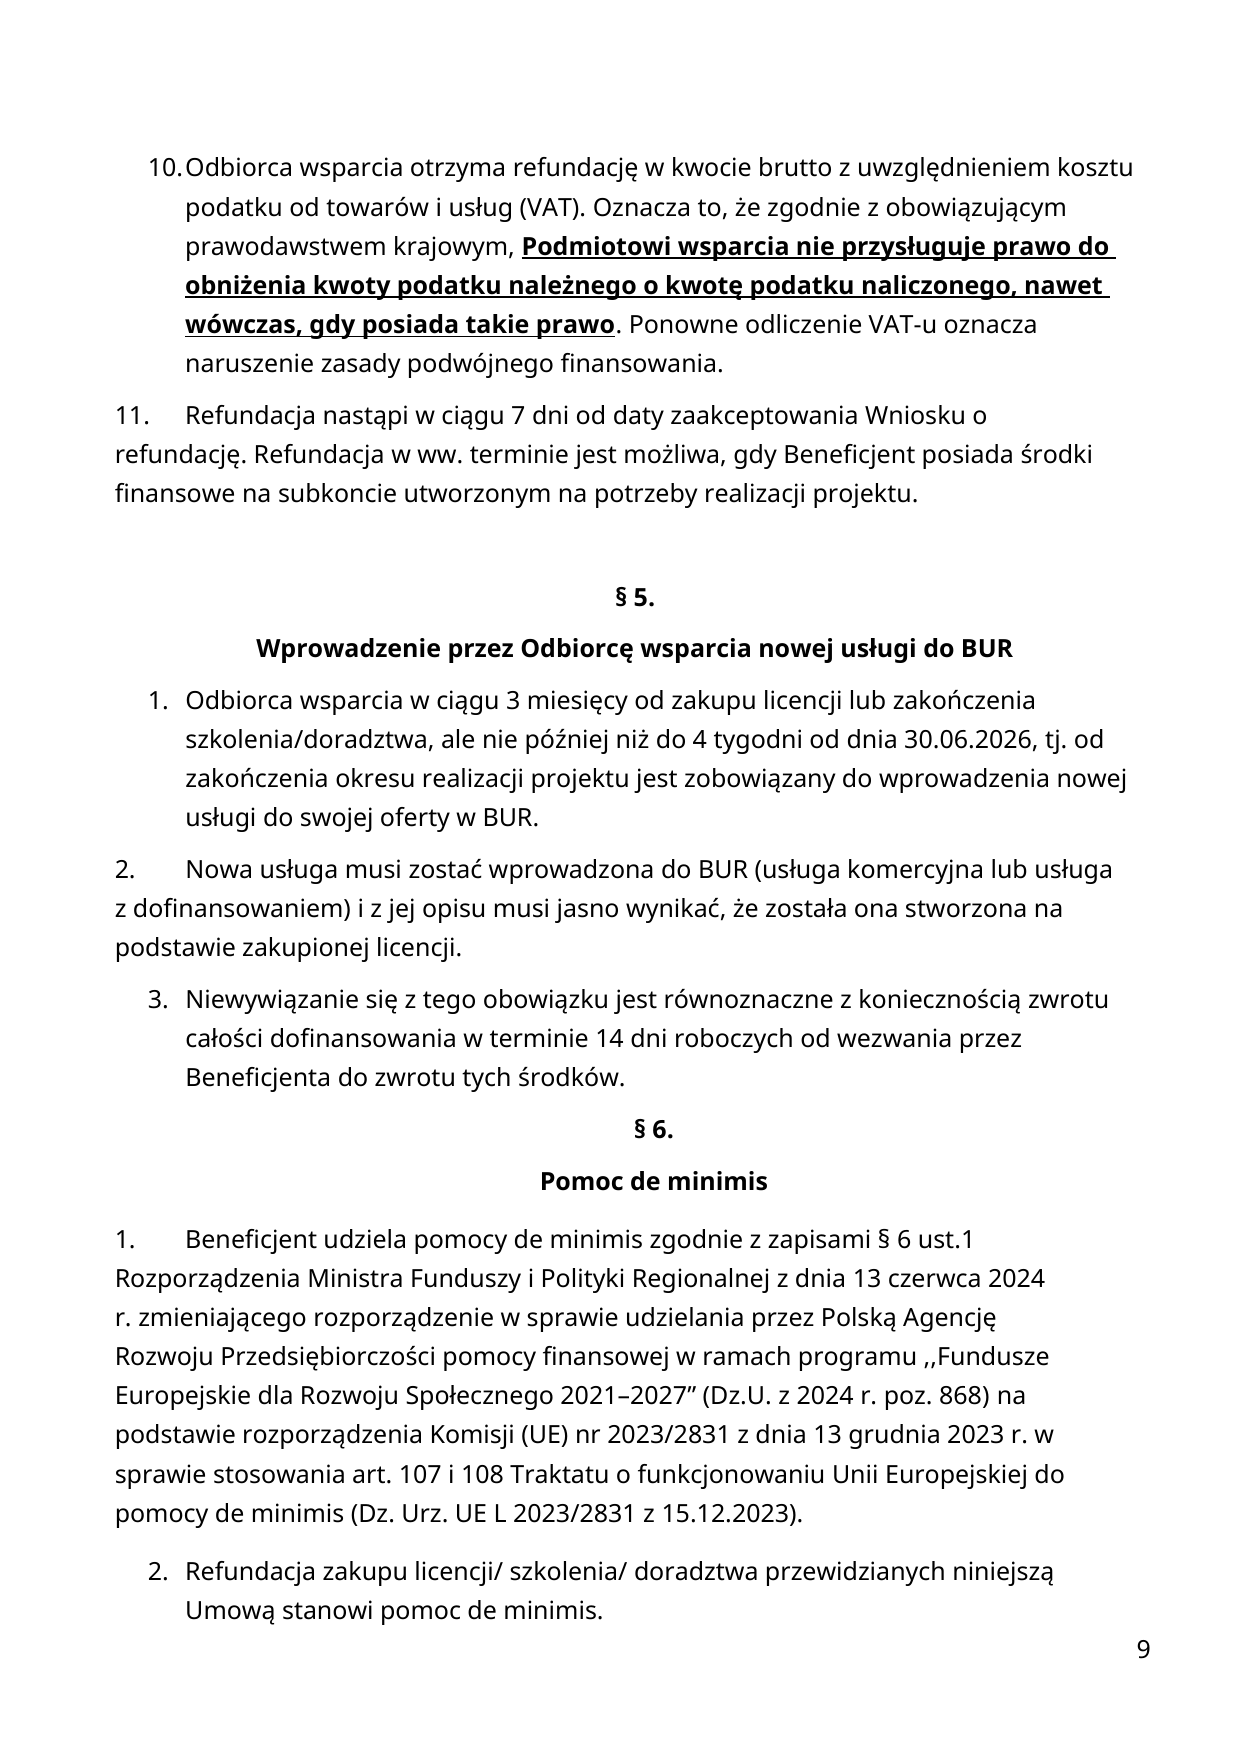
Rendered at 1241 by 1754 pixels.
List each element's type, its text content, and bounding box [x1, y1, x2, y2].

list Beneficjent udziela pomocy de minimis zgodnie z zapisami § 6 ust.1 Rozporządzenia Ministra Funduszy i Polityki Regionalnej z dnia 13 czerwca 2024 r. zmieniającego rozporządzenie w sprawie udzielania przez Polską Agencję Rozwoju Przedsiębiorczości pomocy finansowej w ramach programu ,,Fundusze Europejskie dla Rozwoju Społecznego 2021–2027” (Dz.U. z 2024 r. poz. 868) na podstawie rozporządzenia Komisji (UE) nr 2023/2831 z dnia 13 grudnia 2023 r. w sprawie stosowania art. 107 i 108 Traktatu o funkcjonowaniu Unii Europejskiej do pomocy de minimis (Dz. Urz. UE L 2023/2831 z 15.12.2023). [114, 1221, 1068, 1529]
list Odbiorca wsparcia otrzyma refundację w kwocie brutto z uwzględnieniem kosztu podatku od towarów i usług (VAT). Oznacza to, że zgodnie z obowiązującym prawodawstwem krajowym, Podmiotowi wsparcia nie przysługuje prawo do obniżenia kwoty podatku należnego o kwotę podatku naliczonego, nawet wówczas, gdy posiada takie prawo. Ponowne odliczenie VAT-u oznacza naruszenie zasady podwójnego finansowania. [148, 150, 1151, 380]
subtitle Wprowadzenie przez Odbiorcę wsparcia nowej usługi do BUR [119, 631, 1151, 665]
list Niewywiązanie się z tego obowiązku jest równoznaczne z koniecznością zwrotu całości dofinansowania w terminie 14 dni roboczych od wezwania przez Beneficjenta do zwrotu tych środków. [148, 982, 1151, 1094]
list Refundacja nastąpi w ciągu 7 dni od daty zaakceptowania Wniosku o refundację. Refundacja w ww. terminie jest możliwa, gdy Beneficjent posiada środki finansowe na subkoncie utworzonym na potrzeby realizacji projektu. [114, 398, 1123, 510]
subtitle Pomoc de minimis [157, 1163, 1151, 1197]
list Refundacja zakupu licencji/ szkolenia/ doradztwa przewidzianych niniejszą Umową stanowi pomoc de minimis. [148, 1553, 1151, 1627]
subtitle § 5. [119, 579, 1151, 613]
list Nowa usługa musi zostać wprowadzona do BUR (usługa komercyjna lub usługa z dofinansowaniem) i z jej opisu musi jasno wynikać, że została ona stworzona na podstawie zakupionej licencji. [114, 852, 1122, 964]
subtitle § 6. [157, 1112, 1151, 1146]
list Odbiorca wsparcia w ciągu 3 miesięcy od zakupu licencji lub zakończenia szkolenia/doradztwa, ale nie później niż do 4 tygodni od dnia 30.06.2026, tj. od zakończenia okresu realizacji projektu jest zobowiązany do wprowadzenia nowej usługi do swojej oferty w BUR. [148, 683, 1151, 834]
